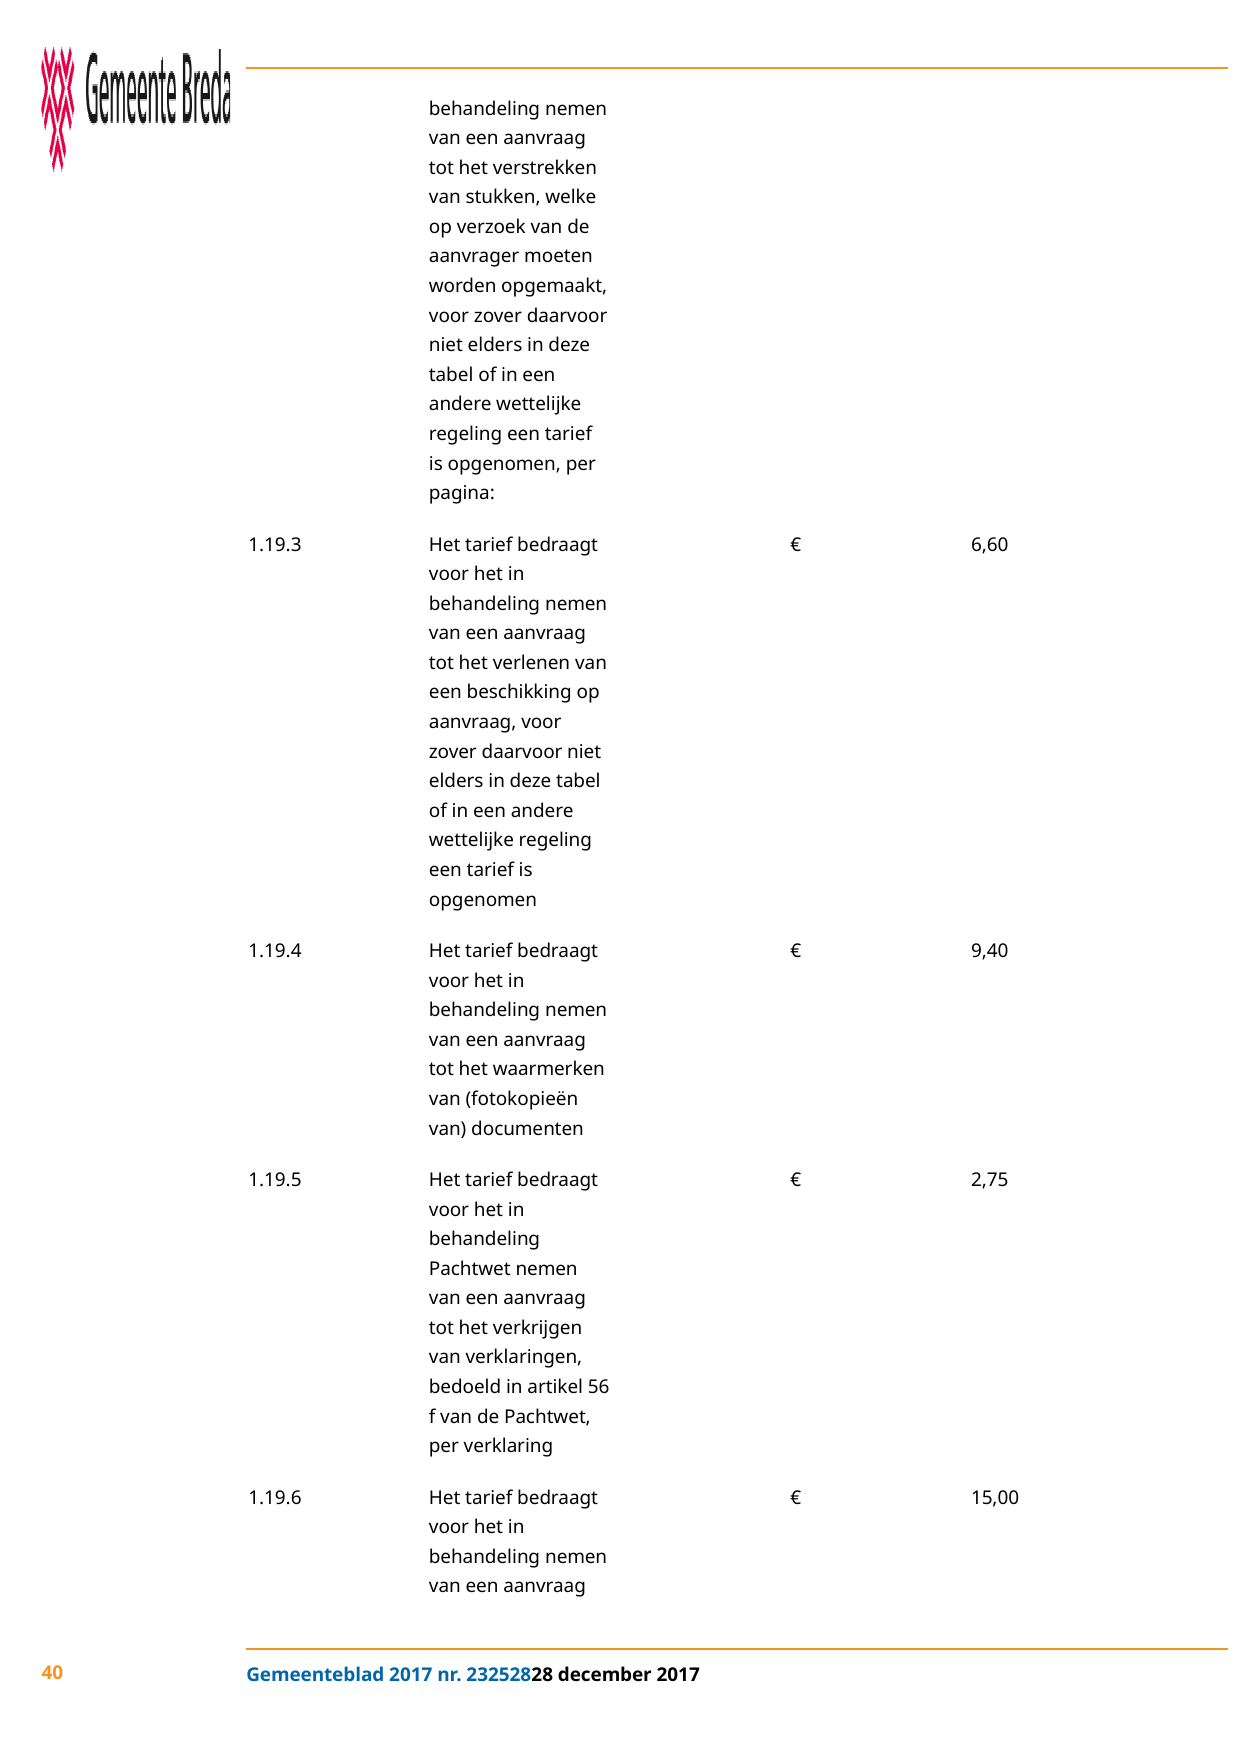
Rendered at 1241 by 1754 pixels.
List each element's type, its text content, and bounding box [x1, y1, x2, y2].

table_cell [609, 95, 790, 505]
table_cell [609, 1484, 790, 1598]
table_cell 1.19.4 [248, 937, 429, 1141]
table_cell 1.19.5 [248, 1166, 429, 1458]
table_cell 9,40 [971, 937, 1152, 1141]
table_cell [790, 95, 971, 505]
table_cell [971, 95, 1152, 505]
table_cell [248, 912, 429, 937]
table_cell [429, 1458, 609, 1484]
table_cell 15,00 [971, 1484, 1152, 1598]
table_cell [971, 1141, 1152, 1166]
table_cell [429, 505, 609, 531]
table_cell [609, 505, 790, 531]
table_cell € [790, 1166, 971, 1458]
table_cell Het tarief bedraagt voor het in behandeling nemen van een aanvraag [429, 1484, 609, 1598]
table_cell € [790, 1484, 971, 1598]
table_cell Het tarief bedraagt voor het in behandeling Pachtwet nemen van een aanvraag tot het verkrijgen van verklaringen, bedoeld in artikel 56 f van de Pachtwet, per verklaring [429, 1166, 609, 1458]
table_cell [248, 95, 429, 505]
table_cell Het tarief bedraagt voor het in behandeling nemen van een aanvraag tot het verlenen van een beschikking op aanvraag, voor zover daarvoor niet elders in deze tabel of in een andere wettelijke regeling een tarief is opgenomen [429, 531, 609, 912]
table_cell [609, 1141, 790, 1166]
table_cell [429, 912, 609, 937]
table_cell [609, 937, 790, 1141]
table_cell [971, 912, 1152, 937]
table_cell [609, 912, 790, 937]
table_cell 6,60 [971, 531, 1152, 912]
table_cell behandeling nemen van een aanvraag tot het verstrekken van stukken, welke op verzoek van de aanvrager moeten worden opgemaakt, voor zover daarvoor niet elders in deze tabel of in een andere wettelijke regeling een tarief is opgenomen, per pagina: [429, 95, 609, 505]
table_cell [971, 1458, 1152, 1484]
table_cell Het tarief bedraagt voor het in behandeling nemen van een aanvraag tot het waarmerken van (fotokopieën van) documenten [429, 937, 609, 1141]
table_cell [790, 505, 971, 531]
table_cell 1.19.6 [248, 1484, 429, 1598]
table_cell [790, 912, 971, 937]
table_cell [971, 505, 1152, 531]
table_cell [248, 1458, 429, 1484]
table_cell [429, 1141, 609, 1166]
table_cell [609, 531, 790, 912]
table_cell [609, 1166, 790, 1458]
table_cell [248, 1141, 429, 1166]
table_cell € [790, 937, 971, 1141]
picture [41, 47, 231, 172]
table_cell 2,75 [971, 1166, 1152, 1458]
table_cell [248, 505, 429, 531]
table_cell € [790, 531, 971, 912]
table_cell 1.19.3 [248, 531, 429, 912]
table_cell [609, 1458, 790, 1484]
table_cell [790, 1458, 971, 1484]
table_cell [790, 1141, 971, 1166]
